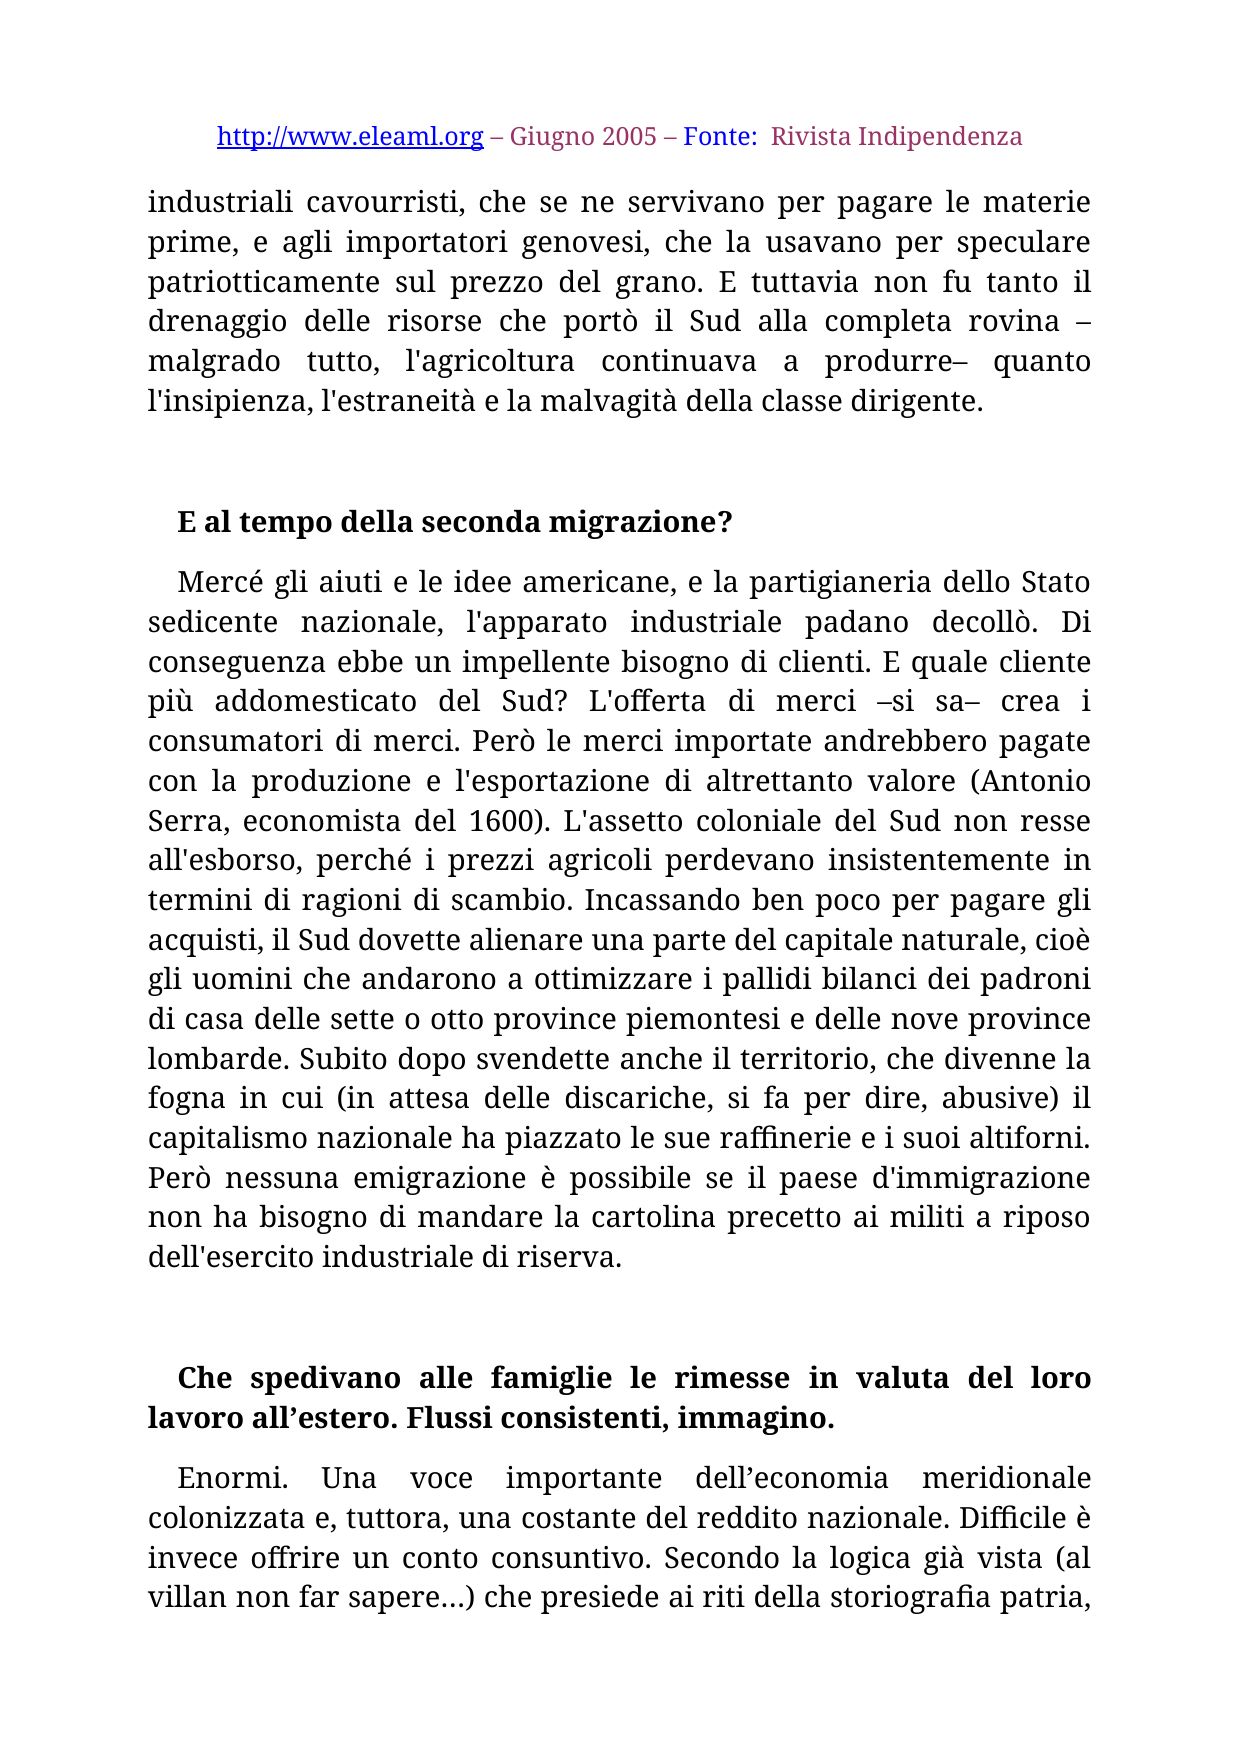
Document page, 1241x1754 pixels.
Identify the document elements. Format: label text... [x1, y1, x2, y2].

text industriali cavourristi, che se ne servivano per pagare le materie prime, e agli importatori genovesi, che la usavano per speculare patriotticamente sul prezzo del grano. E tuttavia non fu tanto il drenaggio delle risorse che portò il Sud alla completa rovina –malgrado tutto, l'agricoltura continuava a produrre– quanto l'insipienza, l'estraneità e la malvagità della classe dirigente. [148, 182, 1093, 420]
text Enormi. Una voce importante dell’economia meridionale colonizzata e, tuttora, una costante del reddito nazionale. Difficile è invece offrire un conto consuntivo. Secondo la logica già vista (al villan non far sapere…) che presiede ai riti della storiografia patria, [148, 1458, 1093, 1616]
text Mercé gli aiuti e le idee americane, e la partigianeria dello Stato sedicente nazionale, l'apparato industriale padano decollò. Di conseguenza ebbe un impellente bisogno di clienti. E quale cliente più addomesticato del Sud? L'offerta di merci –si sa– crea i consumatori di merci. Però le merci importate andrebbero pagate con la produzione e l'esportazione di altrettanto valore (Antonio Serra, economista del 1600). L'assetto coloniale del Sud non resse all'esborso, perché i prezzi agricoli perdevano insistentemente in termini di ragioni di scambio. Incassando ben poco per pagare gli acquisti, il Sud dovette alienare una parte del capitale naturale, cioè gli uomini che andarono a ottimizzare i pallidi bilanci dei padroni di casa delle sette o otto province piemontesi e delle nove province lombarde. Subito dopo svendette anche il territorio, che divenne la fogna in cui (in attesa delle discariche, si fa per dire, abusive) il capitalismo nazionale ha piazzato le sue raffinerie e i suoi altiforni. Però nessuna emigrazione è possibile se il paese d'immigrazione non ha bisogno di mandare la cartolina precetto ai militi a riposo dell'esercito industriale di riserva. [148, 562, 1093, 1276]
subtitle Che spedivano alle famiglie le rimesse in valuta del loro lavoro all’estero. Flussi consistenti, immagino. [148, 1357, 1093, 1437]
subtitle E al tempo della seconda migrazione? [148, 501, 1093, 541]
